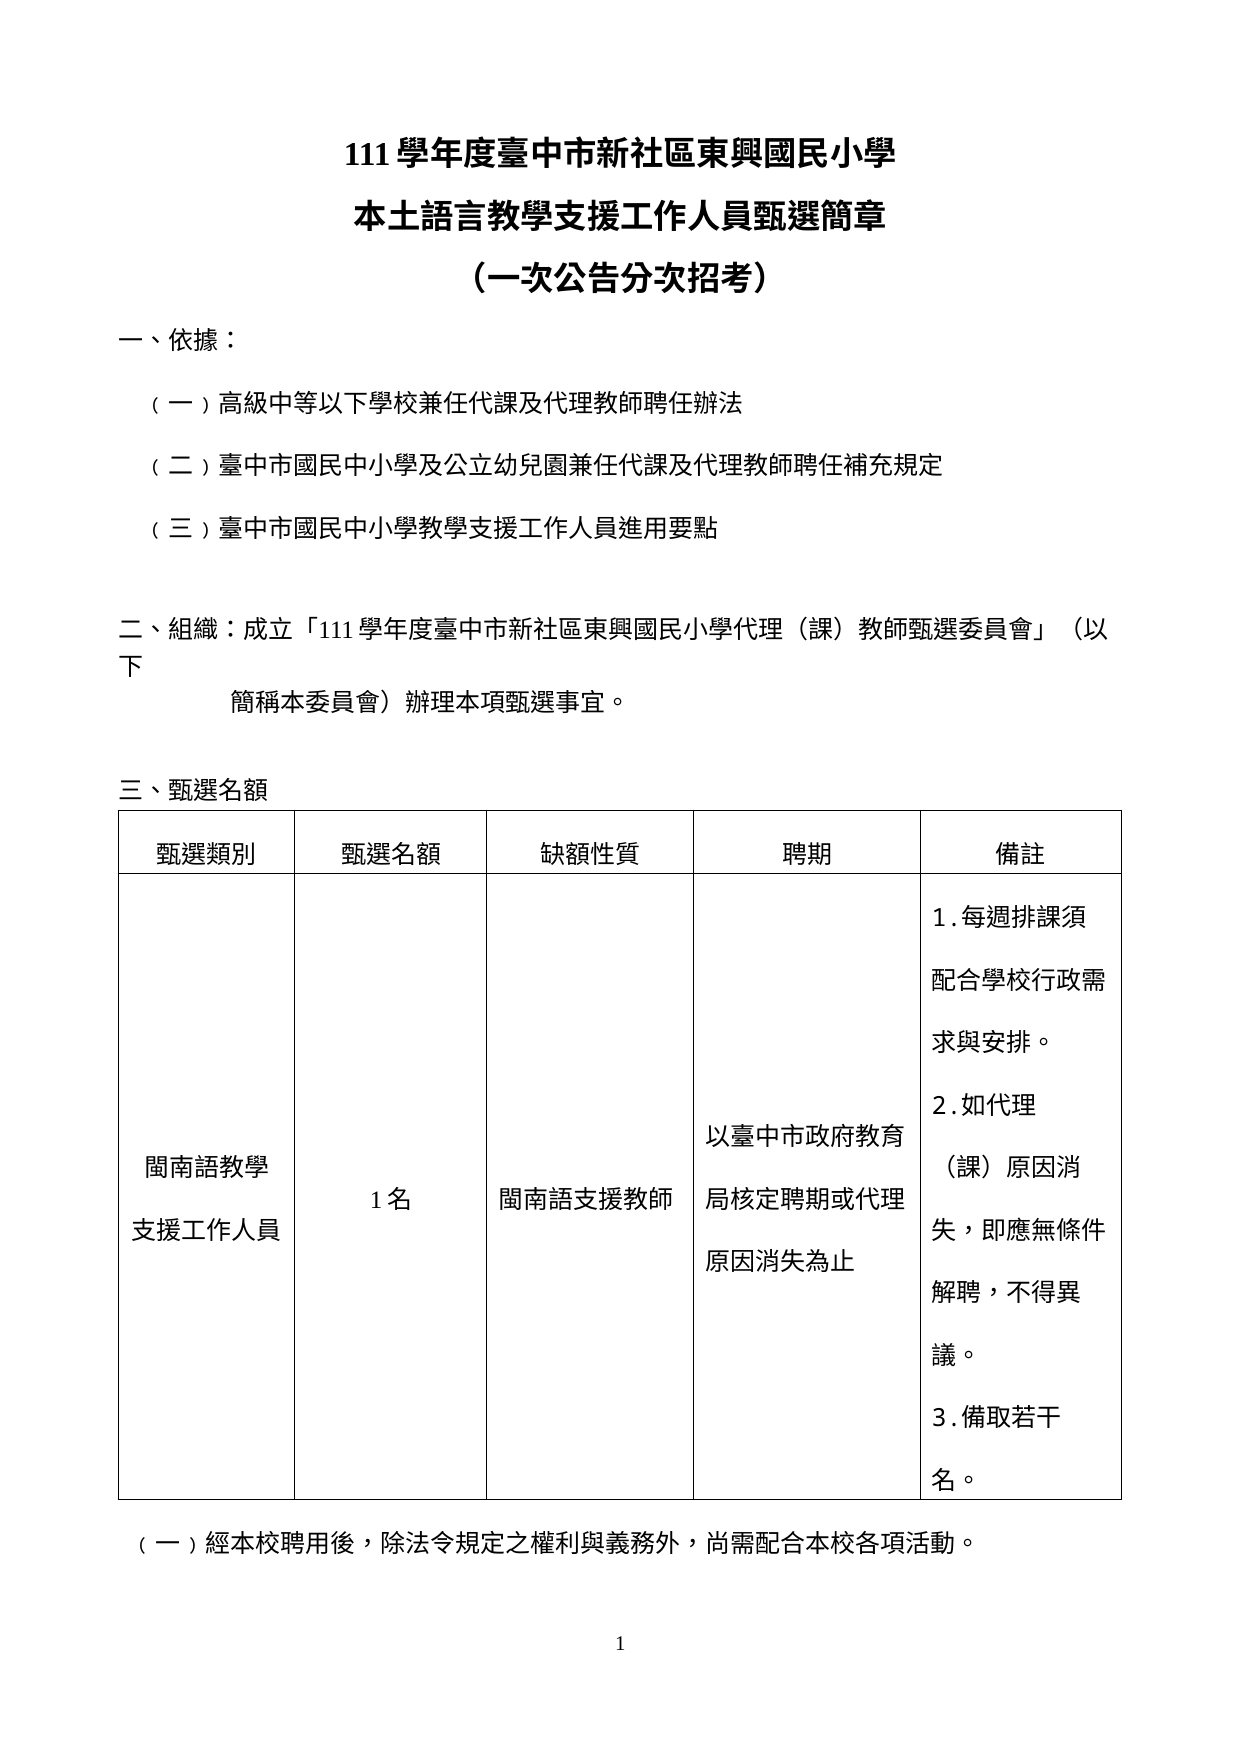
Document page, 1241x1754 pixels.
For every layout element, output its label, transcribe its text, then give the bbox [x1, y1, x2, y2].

text ﹙一﹚高級中等以下學校兼任代課及代理教師聘任辦法 [143, 360, 1122, 422]
table_cell 閩南語支援教師 [487, 874, 693, 1499]
table_cell 1.每週排課須配合學校行政需求與安排。 2.如代理（課）原因消失，即應無條件解聘，不得異議。 3.備取若干名。 [921, 874, 1121, 1499]
text 一、依據： [118, 297, 1122, 360]
text ﹙一﹚經本校聘用後，除法令規定之權利與義務外，尚需配合本校各項活動。 [118, 1500, 1122, 1563]
text 本土語言教學支援工作人員甄選簡章 [118, 172, 1122, 235]
text ﹙二﹚臺中市國民中小學及公立幼兒園兼任代課及代理教師聘任補充規定 [143, 422, 1122, 485]
text 三、甄選名額 [118, 747, 1122, 810]
table_cell 閩南語教學 支援工作人員 [119, 874, 294, 1499]
table_header 甄選名額 [295, 811, 486, 873]
text 簡稱本委員會）辦理本項甄選事宜。 [218, 682, 1122, 718]
table_header 甄選類別 [119, 811, 294, 873]
table_cell 1名 [295, 874, 486, 1499]
table_header 缺額性質 [487, 811, 693, 873]
table_header 備註 [921, 811, 1121, 873]
table_header 聘期 [694, 811, 920, 873]
table_cell 以臺中市政府教育局核定聘期或代理原因消失為止 [694, 874, 920, 1499]
text 二、組織：成立「111學年度臺中市新社區東興國民小學代理（課）教師甄選委員會」（以下 [118, 610, 1122, 682]
text （一次公告分次招考） [118, 235, 1122, 297]
text 111學年度臺中市新社區東興國民小學 [118, 110, 1122, 172]
text ﹙三﹚臺中市國民中小學教學支援工作人員進用要點 [143, 485, 1122, 547]
